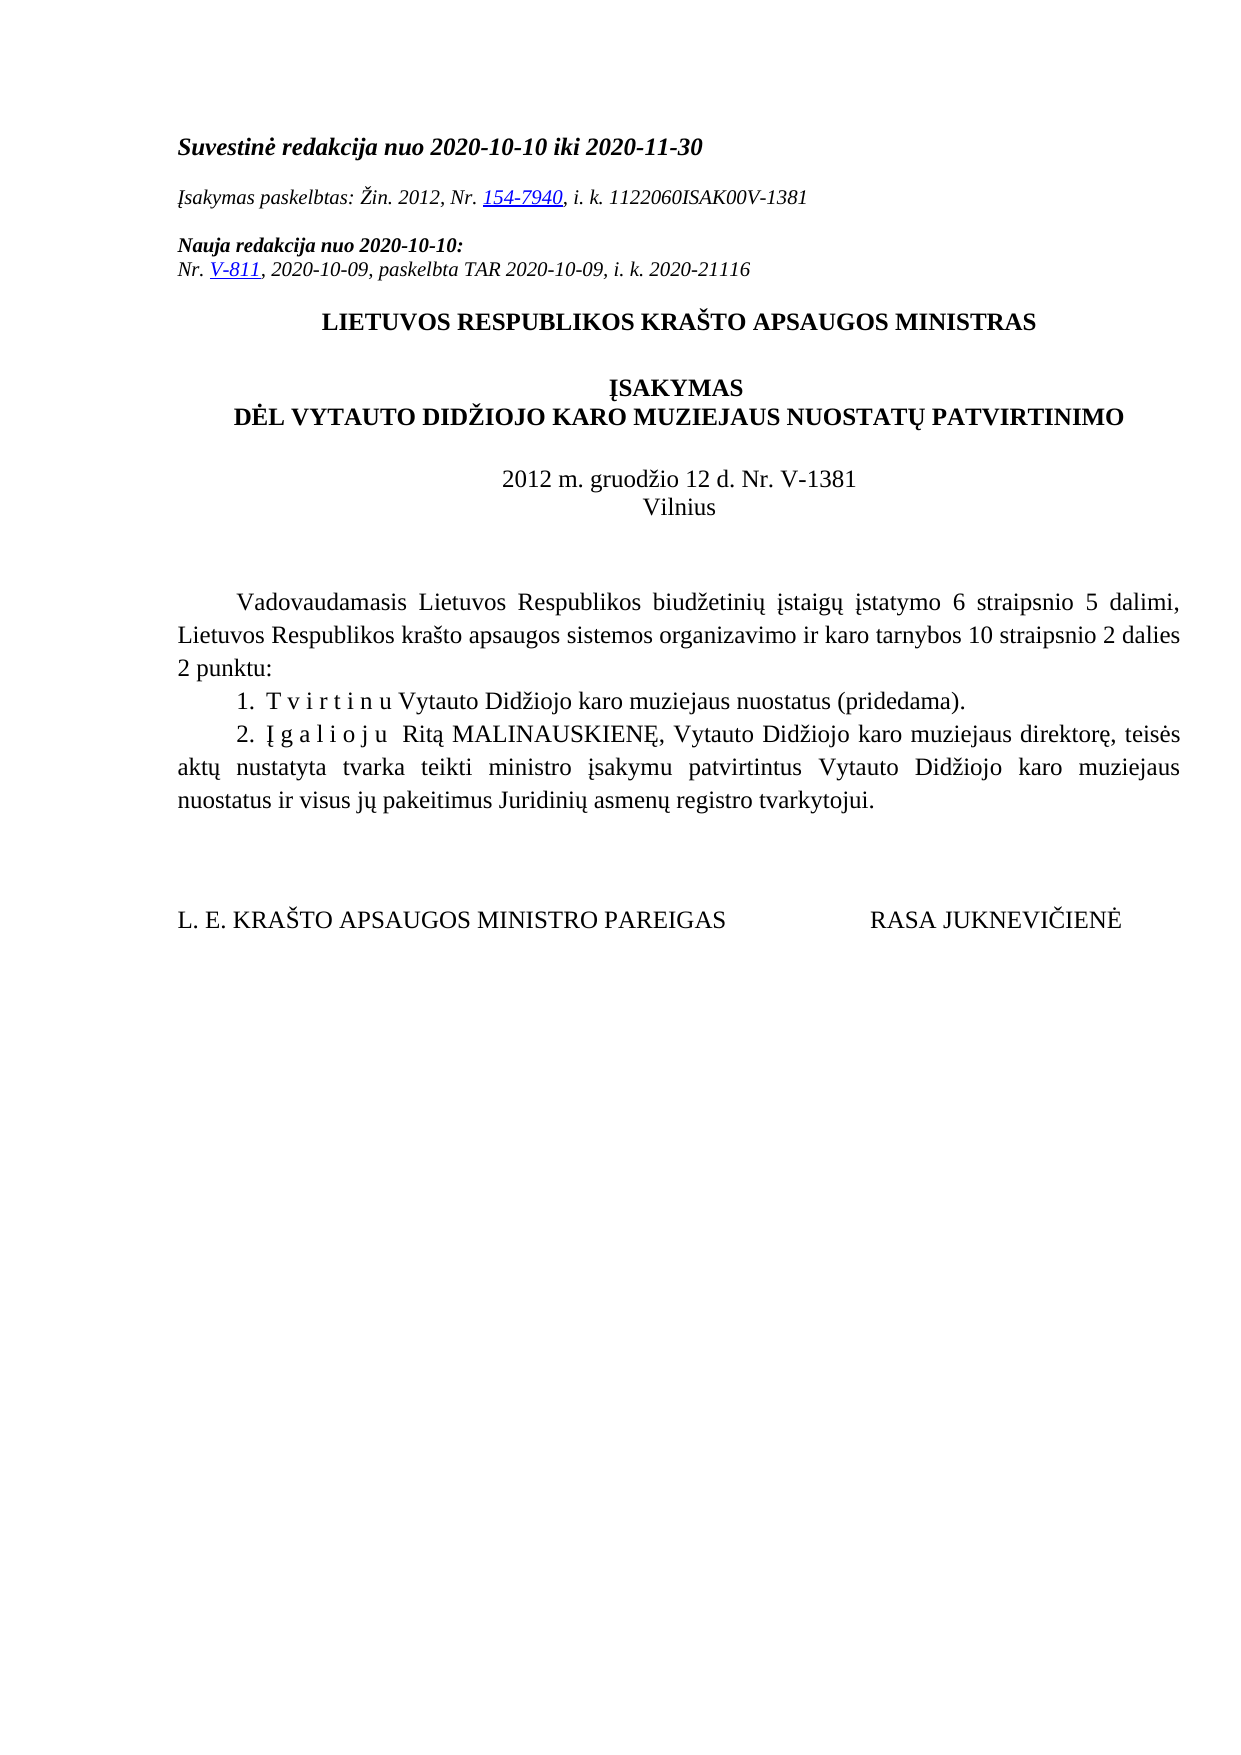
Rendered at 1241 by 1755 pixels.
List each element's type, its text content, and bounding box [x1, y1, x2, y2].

text Suvestinė redakcija nuo 2020-10-10 iki 2020-11-30 [177, 132, 1181, 161]
text Įsakymas paskelbtas: Žin. 2012, Nr. 154-7940, i. k. 1122060ISAK00V-1381 [177, 184, 1181, 209]
text DĖL VYTAUTO DIDŽIOJO KARO MUZIEJAUS NUOSTATŲ PATVIRTINIMO [177, 402, 1181, 431]
text 2. Įgalioju Ritą MALINAUSKIENĘ, Vytauto Didžiojo karo muziejaus direktorę, teisės aktų nustatyta tvarka teikti ministro įsakymu patvirtintus Vytauto Didžiojo karo muziejaus nuostatus ir visus jų pakeitimus Juridinių asmenų registro tvarkytojui. [177, 719, 1181, 814]
text Vadovaudamasis Lietuvos Respublikos biudžetinių įstaigų įstatymo 6 straipsnio 5 dalimi, Lietuvos Respublikos krašto apsaugos sistemos organizavimo ir karo tarnybos 10 straipsnio 2 dalies 2 punktu: [177, 587, 1181, 682]
text Vilnius [177, 492, 1181, 521]
text 1. Tvirtinu Vytauto Didžiojo karo muziejaus nuostatus (pridedama). [177, 686, 1181, 715]
text LIETUVOS RESPUBLIKOS KRAŠTO APSAUGOS MINISTRAS [177, 307, 1181, 336]
text ĮSAKYMAS [177, 373, 1181, 402]
text Nauja redakcija nuo 2020-10-10: [177, 233, 1181, 257]
text L. e. krašto apsaugos ministro pareigas Rasa Juknevičienė [177, 905, 1181, 933]
text Nr. V-811, 2020-10-09, paskelbta TAR 2020-10-09, i. k. 2020-21116 [177, 257, 1181, 281]
text 2012 m. gruodžio 12 d. Nr. V-1381 [177, 464, 1181, 492]
